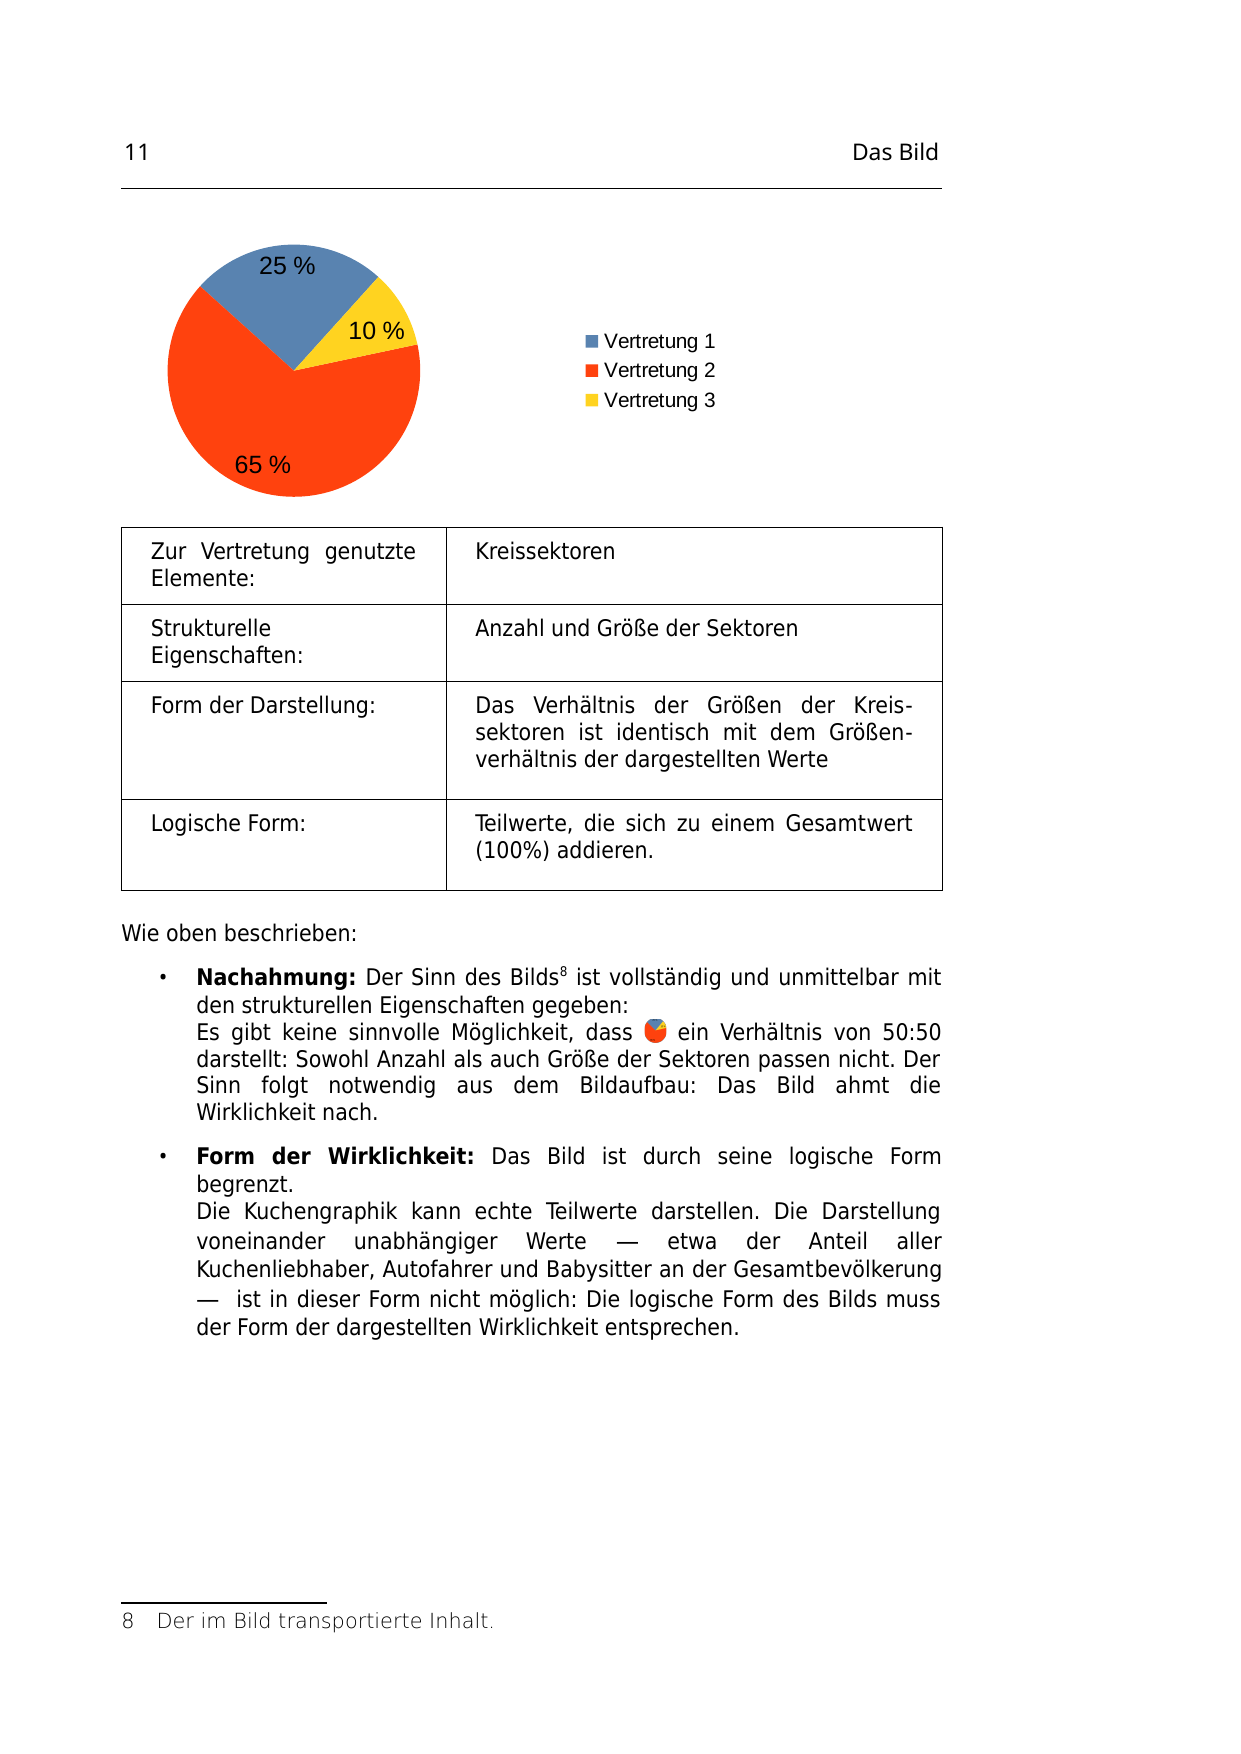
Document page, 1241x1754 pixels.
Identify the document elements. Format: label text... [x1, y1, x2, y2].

table_cell Logische Form: [122, 800, 446, 890]
table_cell Teilwerte, die sich zu einem Gesamt­wert (100%) addieren. [447, 800, 942, 890]
table_header Kreissektoren [447, 528, 942, 603]
text Wie oben beschrieben: [121, 920, 942, 947]
table_cell Form der Darstellung: [122, 682, 446, 799]
list Form der Wirklichkeit: Das Bild ist durch seine logische Form begrenzt. [158, 1140, 942, 1198]
table_cell Das Verhältnis der Größen der Kreis­sektoren ist identisch mit dem Größen­verhältnis der dargestellten Werte [447, 682, 942, 799]
list Es gibt keine sinnvolle Möglichkeit, dass ein Verhältnis von 50:50 darstellt: Sowohl Anzahl als auch Größe der Sektoren passen nicht. Der Sinn folgt notwendig aus dem Bildaufbau: Das Bild ahmt die Wirklichkeit nach. [158, 1019, 942, 1126]
picture [644, 1019, 667, 1043]
table_header Zur Vertretung genutzte Elemente: [122, 528, 446, 603]
table_cell Anzahl und Größe der Sektoren [447, 605, 942, 681]
list Der im Bild transportierte Inhalt. [121, 1609, 942, 1633]
table_cell Strukturelle Eigenschaften: [122, 605, 446, 681]
list Die Kuchengraphik kann echte Teilwerte darstellen. Die Darstellung voneinander unabhängiger Werte — etwa der Anteil aller Kuchenliebhaber, Autofahrer und Babysitter an der Gesamt­bevölkerung — ist in dieser Form nicht möglich: Die logische Form des Bilds muss der Form der dargestellten Wirklichkeit entsprechen. [158, 1198, 942, 1341]
list Nachahmung: Der Sinn des Bilds ist vollständig und unmittelbar mit den strukturellen Eigenschaften gegeben: [158, 961, 942, 1019]
